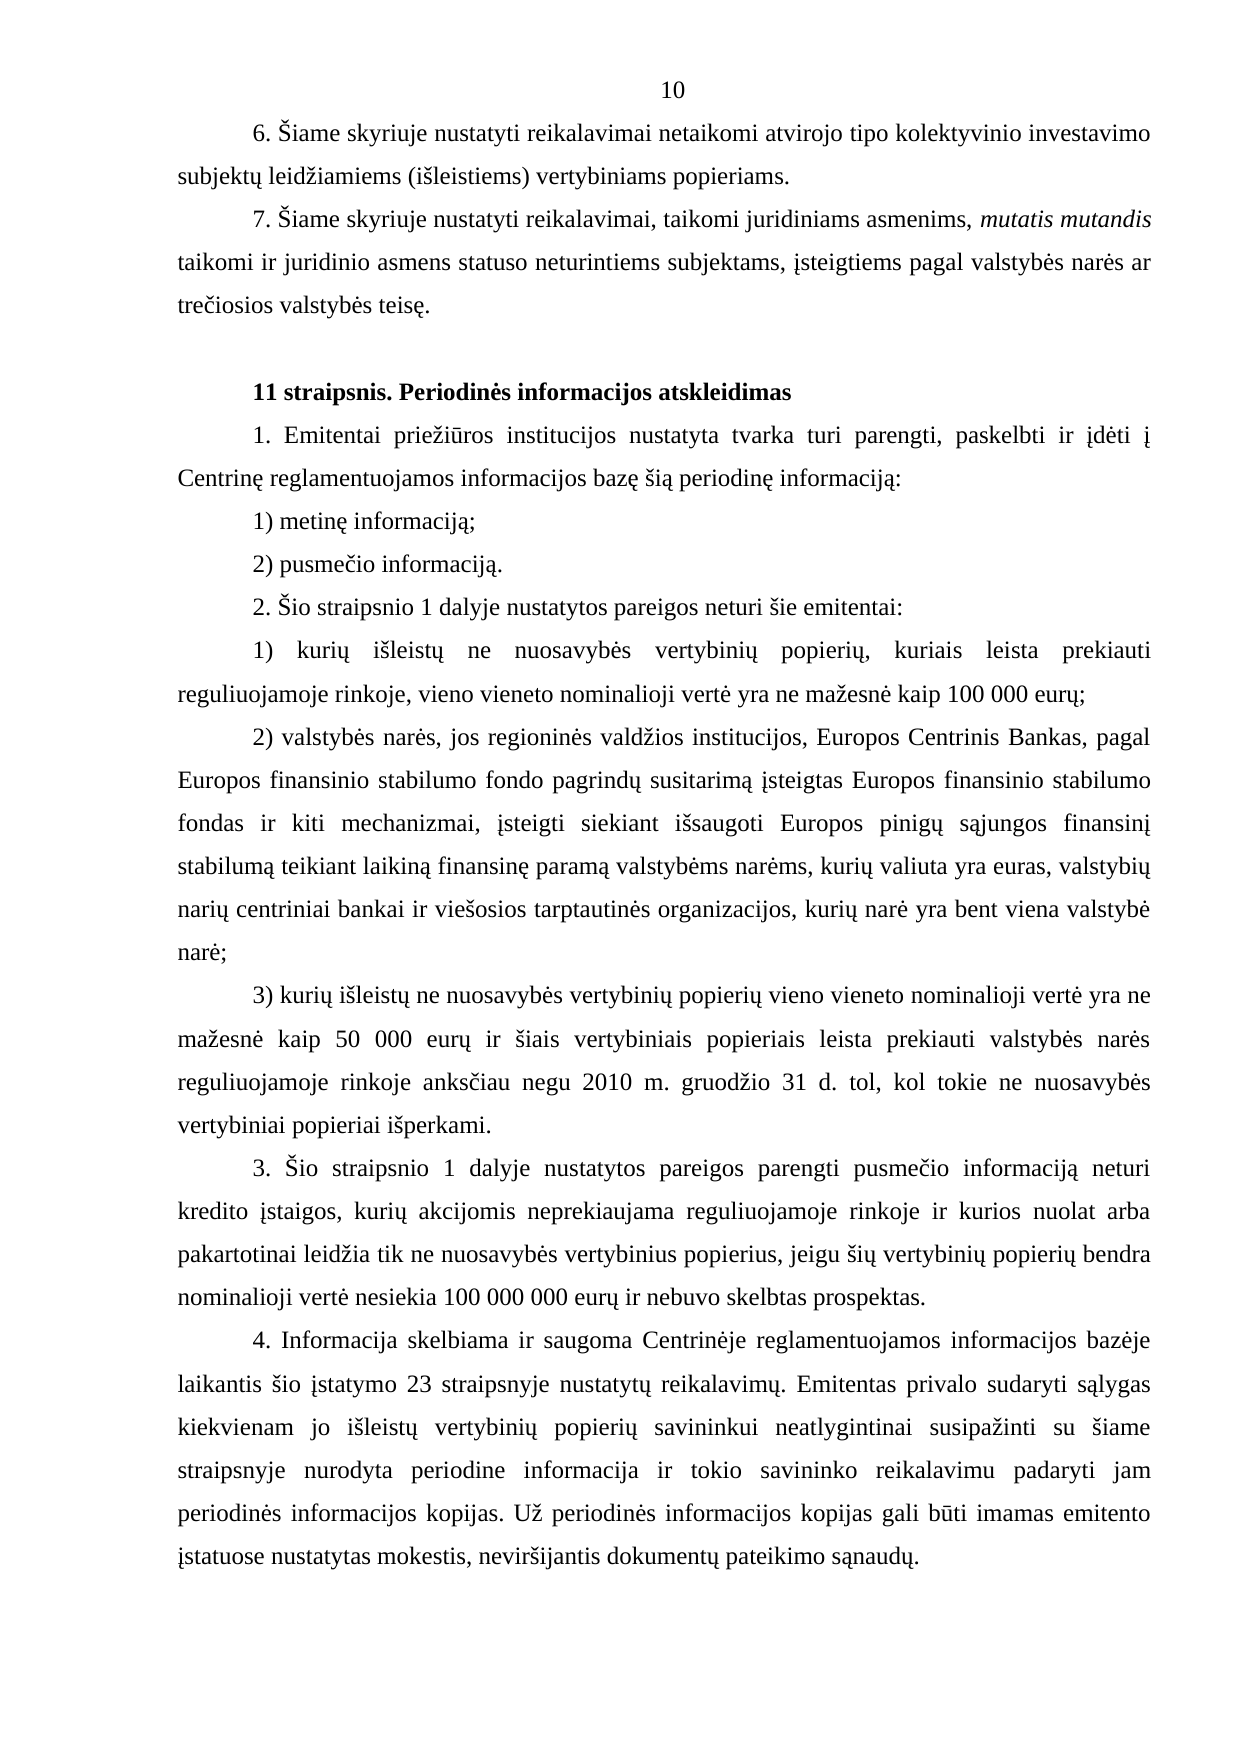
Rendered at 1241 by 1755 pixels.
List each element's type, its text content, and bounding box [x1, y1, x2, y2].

text 1) kurių išleistų ne nuosavybės vertybinių popierių, kuriais leista prekiauti reguliuojamoje rinkoje, vieno vieneto nominalioji vertė yra ne mažesnė kaip 100 000 eurų; [177, 636, 1152, 707]
text 2. Šio straipsnio 1 dalyje nustatytos pareigos neturi šie emitentai: [177, 592, 1152, 621]
text 6. Šiame skyriuje nustatyti reikalavimai netaikomi atvirojo tipo kolektyvinio investavimo subjektų leidžiamiems (išleistiems) vertybiniams popieriams. [177, 118, 1152, 190]
text 1) metinę informaciją; [177, 506, 1152, 535]
text 3. Šio straipsnio 1 dalyje nustatytos pareigos parengti pusmečio informaciją neturi kredito įstaigos, kurių akcijomis neprekiaujama reguliuojamoje rinkoje ir kurios nuolat arba pakartotinai leidžia tik ne nuosavybės vertybinius popierius, jeigu šių vertybinių popierių bendra nominalioji vertė nesiekia 100 000 000 eurų ir nebuvo skelbtas prospektas. [177, 1153, 1152, 1311]
text 2) pusmečio informaciją. [177, 549, 1152, 578]
text 1. Emitentai priežiūros institucijos nustatyta tvarka turi parengti, paskelbti ir įdėti į Centrinę reglamentuojamos informacijos bazę šią periodinę informaciją: [177, 420, 1152, 492]
text 3) kurių išleistų ne nuosavybės vertybinių popierių vieno vieneto nominalioji vertė yra ne mažesnė kaip 50 000 eurų ir šiais vertybiniais popieriais leista prekiauti valstybės narės reguliuojamoje rinkoje anksčiau negu 2010 m. gruodžio 31 d. tol, kol tokie ne nuosavybės vertybiniai popieriai išperkami. [177, 981, 1152, 1139]
text 4. Informacija skelbiama ir saugoma Centrinėje reglamentuojamos informacijos bazėje laikantis šio įstatymo 23 straipsnyje nustatytų reikalavimų. Emitentas privalo sudaryti sąlygas kiekvienam jo išleistų vertybinių popierių savininkui neatlygintinai susipažinti su šiame straipsnyje nurodyta periodine informacija ir tokio savininko reikalavimu padaryti jam periodinės informacijos kopijas. Už periodinės informacijos kopijas gali būti imamas emitento įstatuose nustatytas mokestis, neviršijantis dokumentų pateikimo sąnaudų. [177, 1326, 1152, 1570]
text 11 straipsnis. Periodinės informacijos atskleidimas [177, 377, 1152, 406]
text 7. Šiame skyriuje nustatyti reikalavimai, taikomi juridiniams asmenims, mutatis mutandis taikomi ir juridinio asmens statuso neturintiems subjektams, įsteigtiems pagal valstybės narės ar trečiosios valstybės teisę. [177, 204, 1152, 319]
text 2) valstybės narės, jos regioninės valdžios institucijos, Europos Centrinis Bankas, pagal Europos finansinio stabilumo fondo pagrindų susitarimą įsteigtas Europos finansinio stabilumo fondas ir kiti mechanizmai, įsteigti siekiant išsaugoti Europos pinigų sąjungos finansinį stabilumą teikiant laikiną finansinę paramą valstybėms narėms, kurių valiuta yra euras, valstybių narių centriniai bankai ir viešosios tarptautinės organizacijos, kurių narė yra bent viena valstybė narė; [177, 722, 1152, 966]
